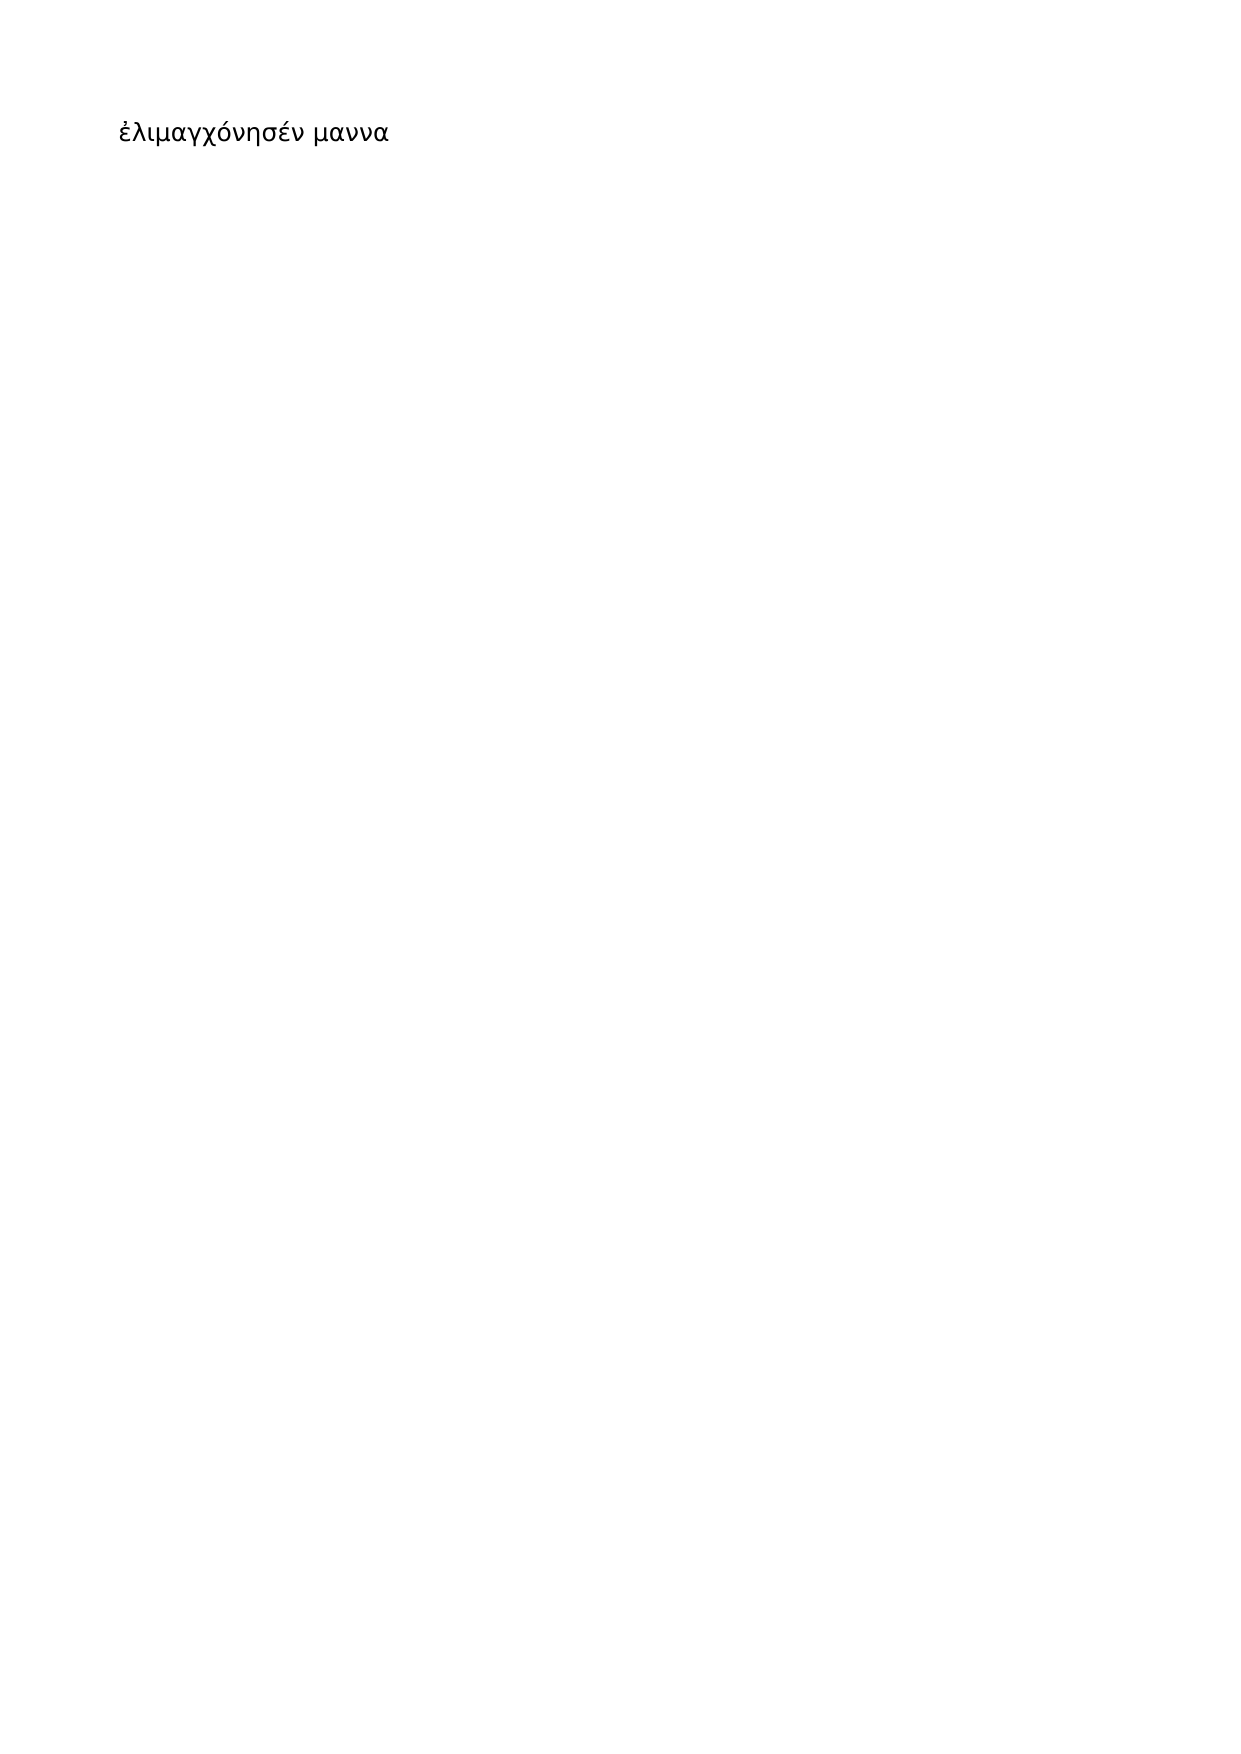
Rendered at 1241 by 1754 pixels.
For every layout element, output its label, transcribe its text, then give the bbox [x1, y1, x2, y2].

text ἐλιμαγχόνησέν μαννα [118, 118, 1122, 147]
